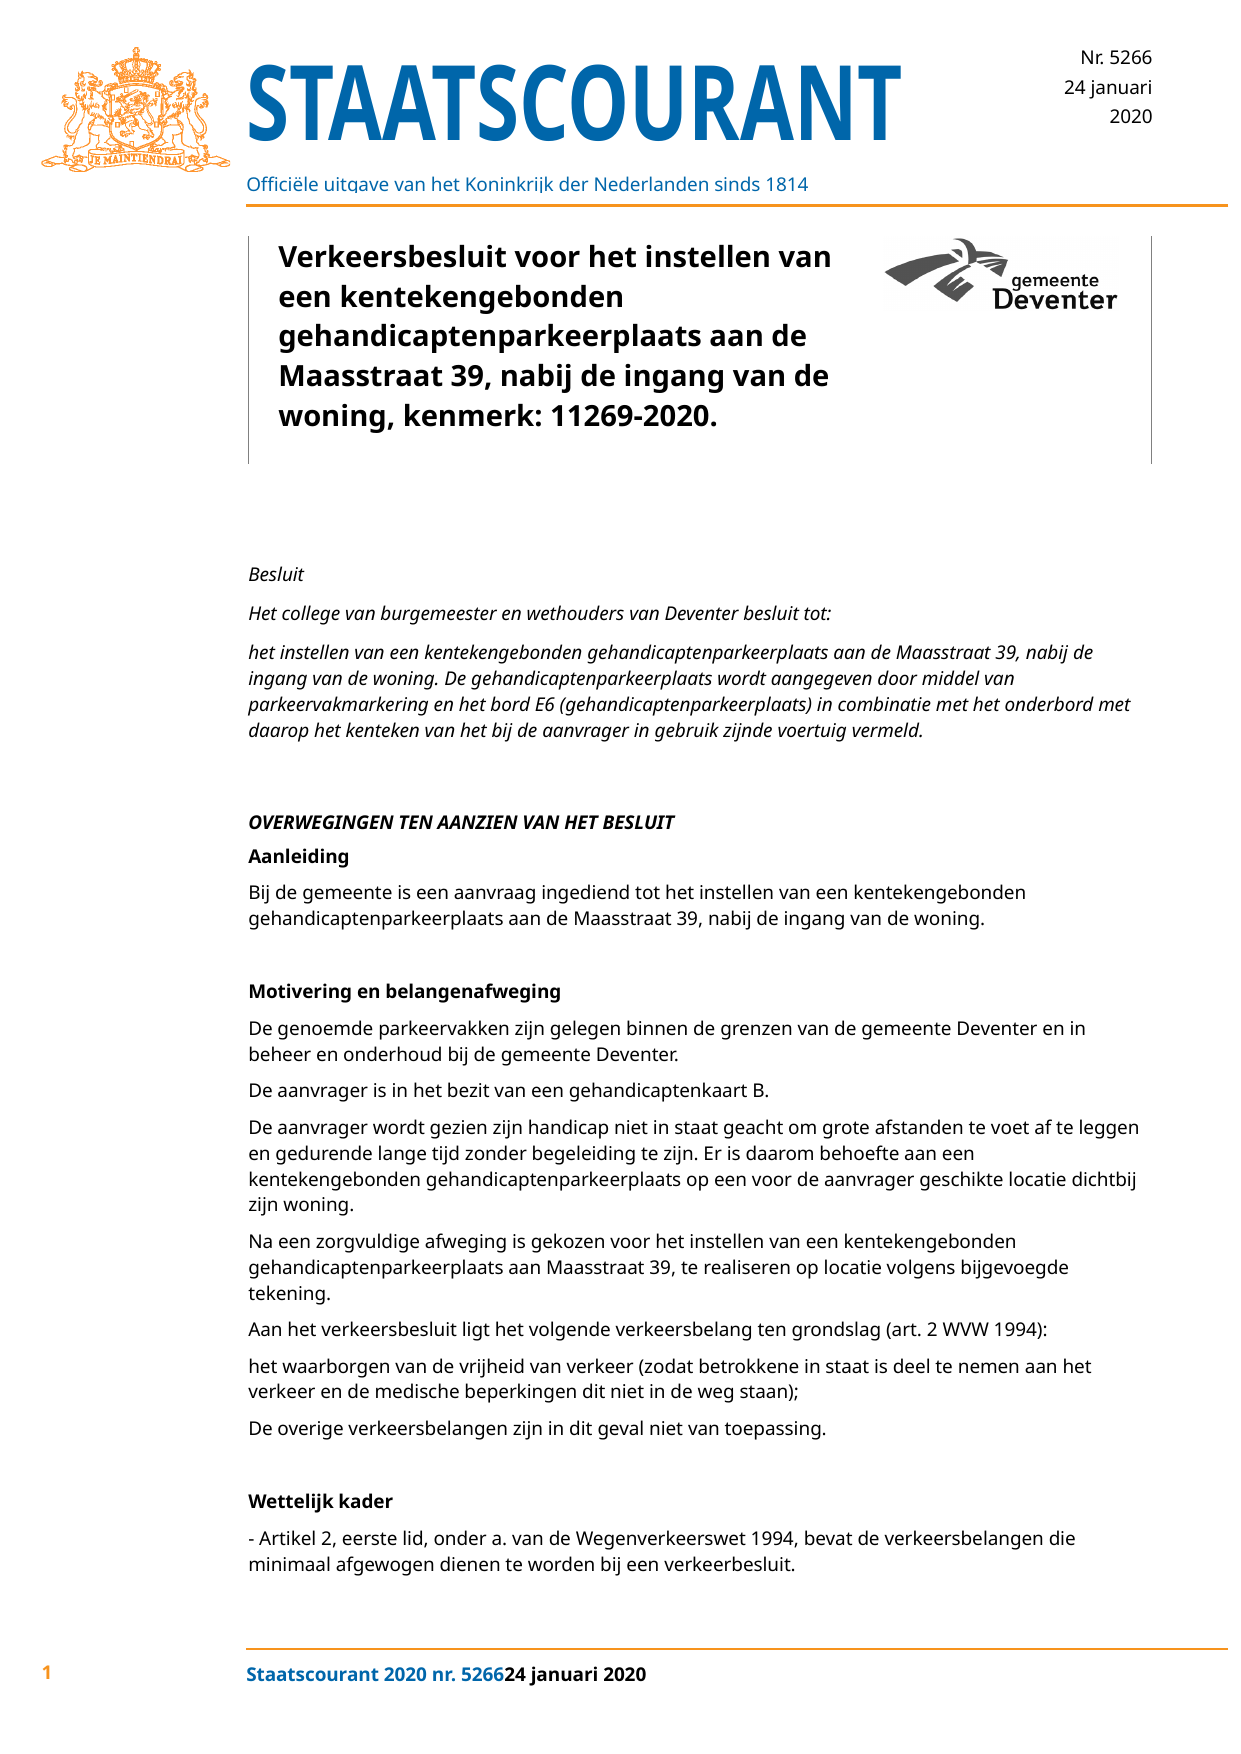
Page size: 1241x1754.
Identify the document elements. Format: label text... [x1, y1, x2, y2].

text Bij de gemeente is een aanvraag ingediend tot het instellen van een kentekengebonden gehandicaptenparkeerplaats aan de Maasstraat 39, nabij de ingang van de woning. [248, 879, 1152, 931]
text Besluit [248, 561, 1152, 587]
text Motivering en belangenafweging [248, 979, 1152, 1004]
text het waarborgen van de vrijheid van verkeer (zodat betrokkene in staat is deel te nemen aan het verkeer en de medische beperkingen dit niet in de weg staan); [248, 1353, 1152, 1404]
text Wettelijk kader [248, 1489, 1152, 1514]
text het instellen van een kentekengebonden gehandicaptenparkeerplaats aan de Maasstraat 39, nabij de ingang van de woning. De gehandicaptenparkeerplaats wordt aangegeven door middel van parkeervakmarkering en het bord E6 (gehandicaptenparkeerplaats) in combinatie met het onderbord met daarop het kenteken van het bij de aanvrager in gebruik zijnde voertuig vermeld. [248, 639, 1152, 742]
table_header Verkeersbesluit voor het instellen van een kentekengebonden gehandicaptenparkeerplaats aan de Maasstraat 39, nabij de ingang van de woning, kenmerk: 11269-2020. [249, 236, 850, 464]
picture [41, 47, 231, 172]
text De genoemde parkeervakken zijn gelegen binnen de grenzen van de gemeente Deventer en in beheer en onderhoud bij de gemeente Deventer. [248, 1015, 1152, 1067]
picture [882, 236, 1119, 311]
table_header [850, 236, 1151, 464]
text Na een zorgvuldige afweging is gekozen voor het instellen van een kentekengebonden gehandicaptenparkeerplaats aan Maasstraat 39, te realiseren op locatie volgens bijgevoegde tekening. [248, 1228, 1152, 1305]
text De aanvrager wordt gezien zijn handicap niet in staat geacht om grote afstanden te voet af te leggen en gedurende lange tijd zonder begeleiding te zijn. Er is daarom behoefte aan een kentekengebonden gehandicaptenparkeerplaats op een voor de aanvrager geschikte locatie dichtbij zijn woning. [248, 1114, 1152, 1217]
text De overige verkeersbelangen zijn in dit geval niet van toepassing. [248, 1415, 1152, 1441]
text Aan het verkeersbesluit ligt het volgende verkeersbelang ten grondslag (art. 2 WVW 1994): [248, 1316, 1152, 1342]
text De aanvrager is in het bezit van een gehandicaptenkaart B. [248, 1078, 1152, 1103]
text Het college van burgemeester en wethouders van Deventer besluit tot: [248, 600, 1152, 626]
text Aanleiding [248, 843, 1152, 869]
text OVERWEGINGEN TEN AANZIEN VAN HET BESLUIT [248, 809, 1152, 834]
text - Artikel 2, eerste lid, onder a. van de Wegenverkeerswet 1994, bevat de verkeersbelangen die minimaal afgewogen dienen te worden bij een verkeerbesluit. [248, 1525, 1152, 1577]
